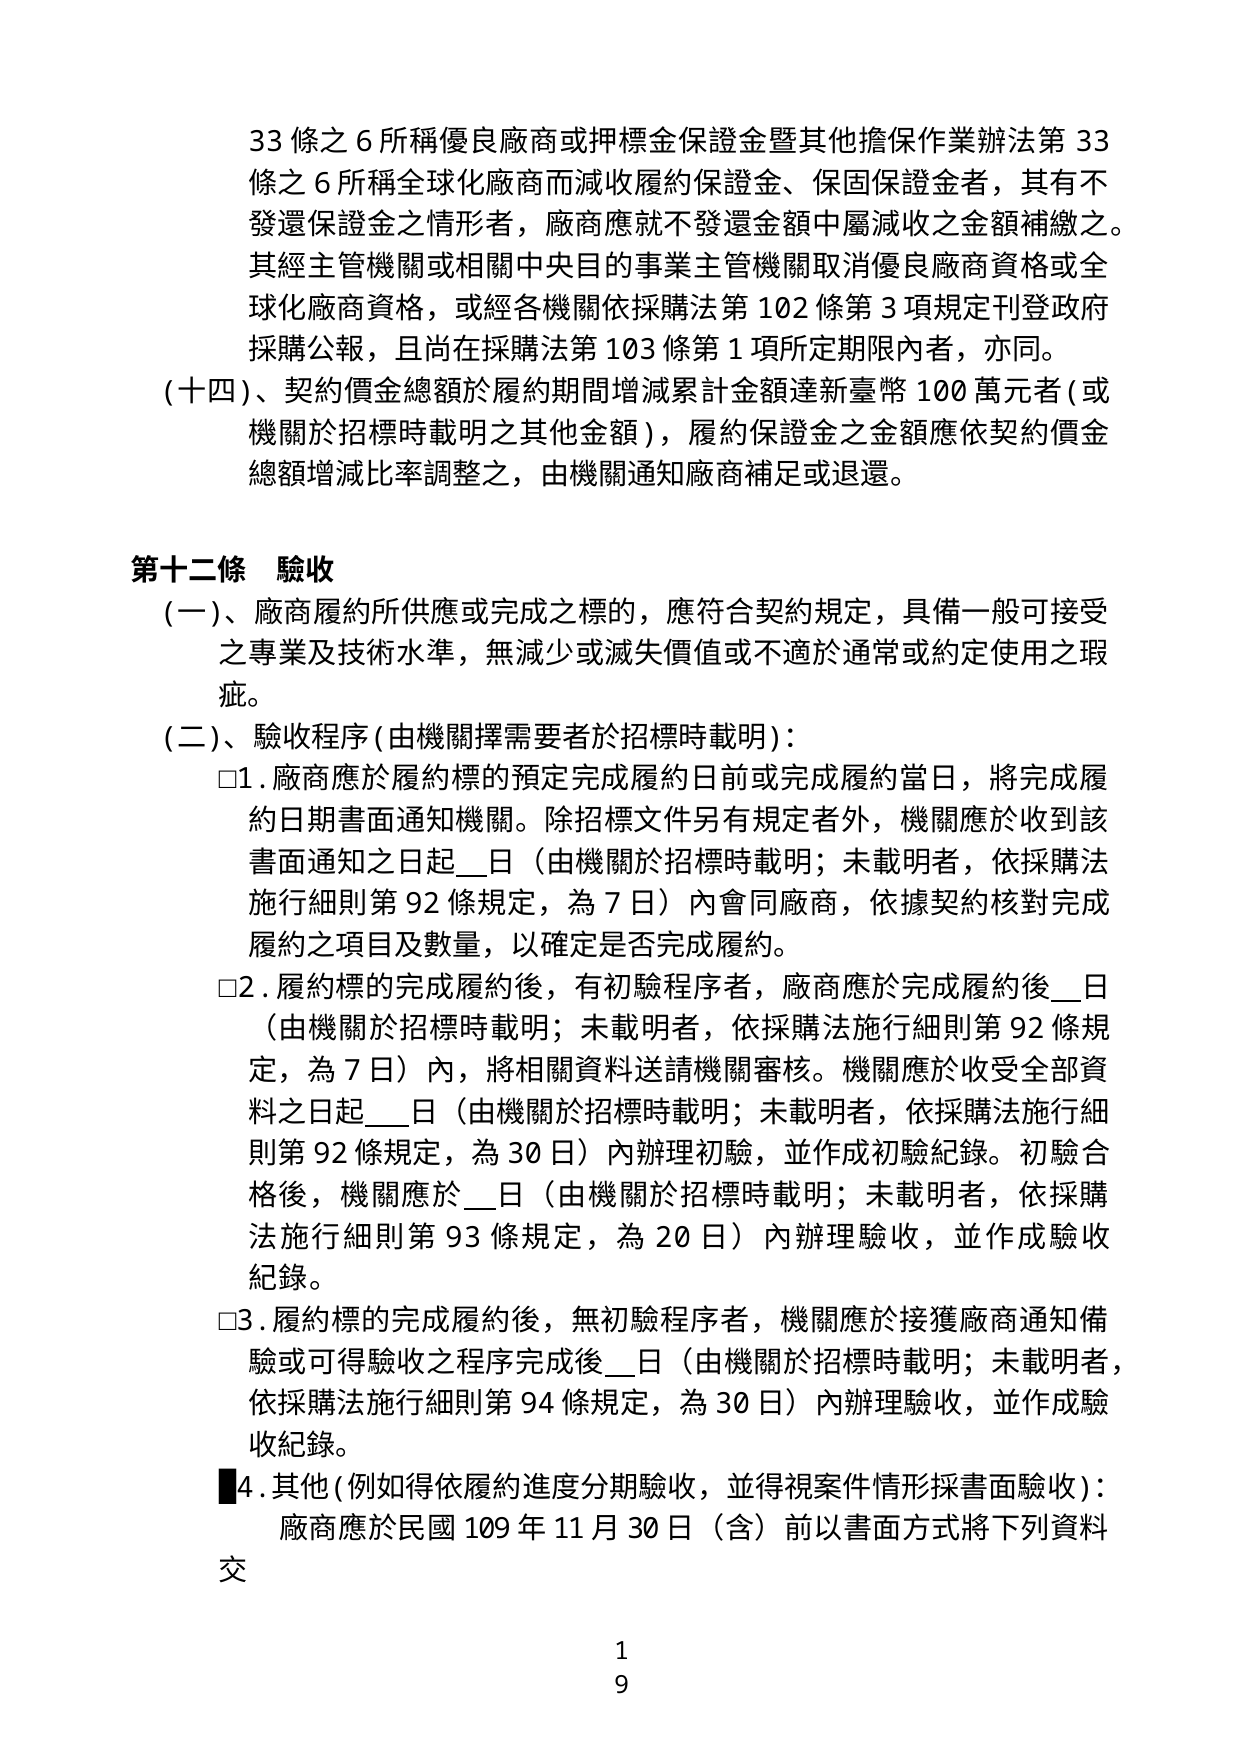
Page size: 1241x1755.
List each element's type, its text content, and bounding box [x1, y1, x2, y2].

text (二)、驗收程序(由機關擇需要者於招標時載明)： [159, 714, 1110, 756]
text □2.履約標的完成履約後，有初驗程序者，廠商應於完成履約後 日（由機關於招標時載明；未載明者，依採購法施行細則第92條規定，為7日）內，將相關資料送請機關審核。機關應於收受全部資料之日起 日（由機關於招標時載明；未載明者，依採購法施行細則第92條規定，為30日）內辦理初驗，並作成初驗紀錄。初驗合格後，機關應於 日（由機關於招標時載明；未載明者，依採購法施行細則第93條規定，為20日）內辦理驗收，並作成驗收紀錄。 [218, 964, 1110, 1297]
text █4.其他(例如得依履約進度分期驗收，並得視案件情形採書面驗收)： [218, 1464, 1110, 1506]
text 廠商應於民國109年11月30日（含）前以書面方式將下列資料交 [159, 1506, 1110, 1589]
text 第十二條 驗收 [130, 547, 1110, 589]
text (十四)、契約價金總額於履約期間增減累計金額達新臺幣100萬元者(或機關於招標時載明之其他金額)，履約保證金之金額應依契約價金總額增減比率調整之，由機關通知廠商補足或退還。 [159, 368, 1110, 493]
text (一)、廠商履約所供應或完成之標的，應符合契約規定，具備一般可接受之專業及技術水準，無減少或滅失價值或不適於通常或約定使用之瑕疵。 [159, 589, 1110, 714]
text (十三)、廠商為押標金保證金暨其他擔保作業辦法第33條之5或第33條之6所稱優良廠商或押標金保證金暨其他擔保作業辦法第33條之6所稱全球化廠商而減收履約保證金、保固保證金者，其有不發還保證金之情形者，廠商應就不發還金額中屬減收之金額補繳之。其經主管機關或相關中央目的事業主管機關取消優良廠商資格或全球化廠商資格，或經各機關依採購法第102條第3項規定刊登政府採購公報，且尚在採購法第103條第1項所定期限內者，亦同。 [159, 118, 1110, 368]
text □1.廠商應於履約標的預定完成履約日前或完成履約當日，將完成履約日期書面通知機關。除招標文件另有規定者外，機關應於收到該書面通知之日起 日（由機關於招標時載明；未載明者，依採購法施行細則第92條規定，為7日）內會同廠商，依據契約核對完成履約之項目及數量，以確定是否完成履約。 [218, 756, 1110, 964]
text □3.履約標的完成履約後，無初驗程序者，機關應於接獲廠商通知備驗或可得驗收之程序完成後 日（由機關於招標時載明；未載明者，依採購法施行細則第94條規定，為30日）內辦理驗收，並作成驗收紀錄。 [218, 1297, 1110, 1464]
